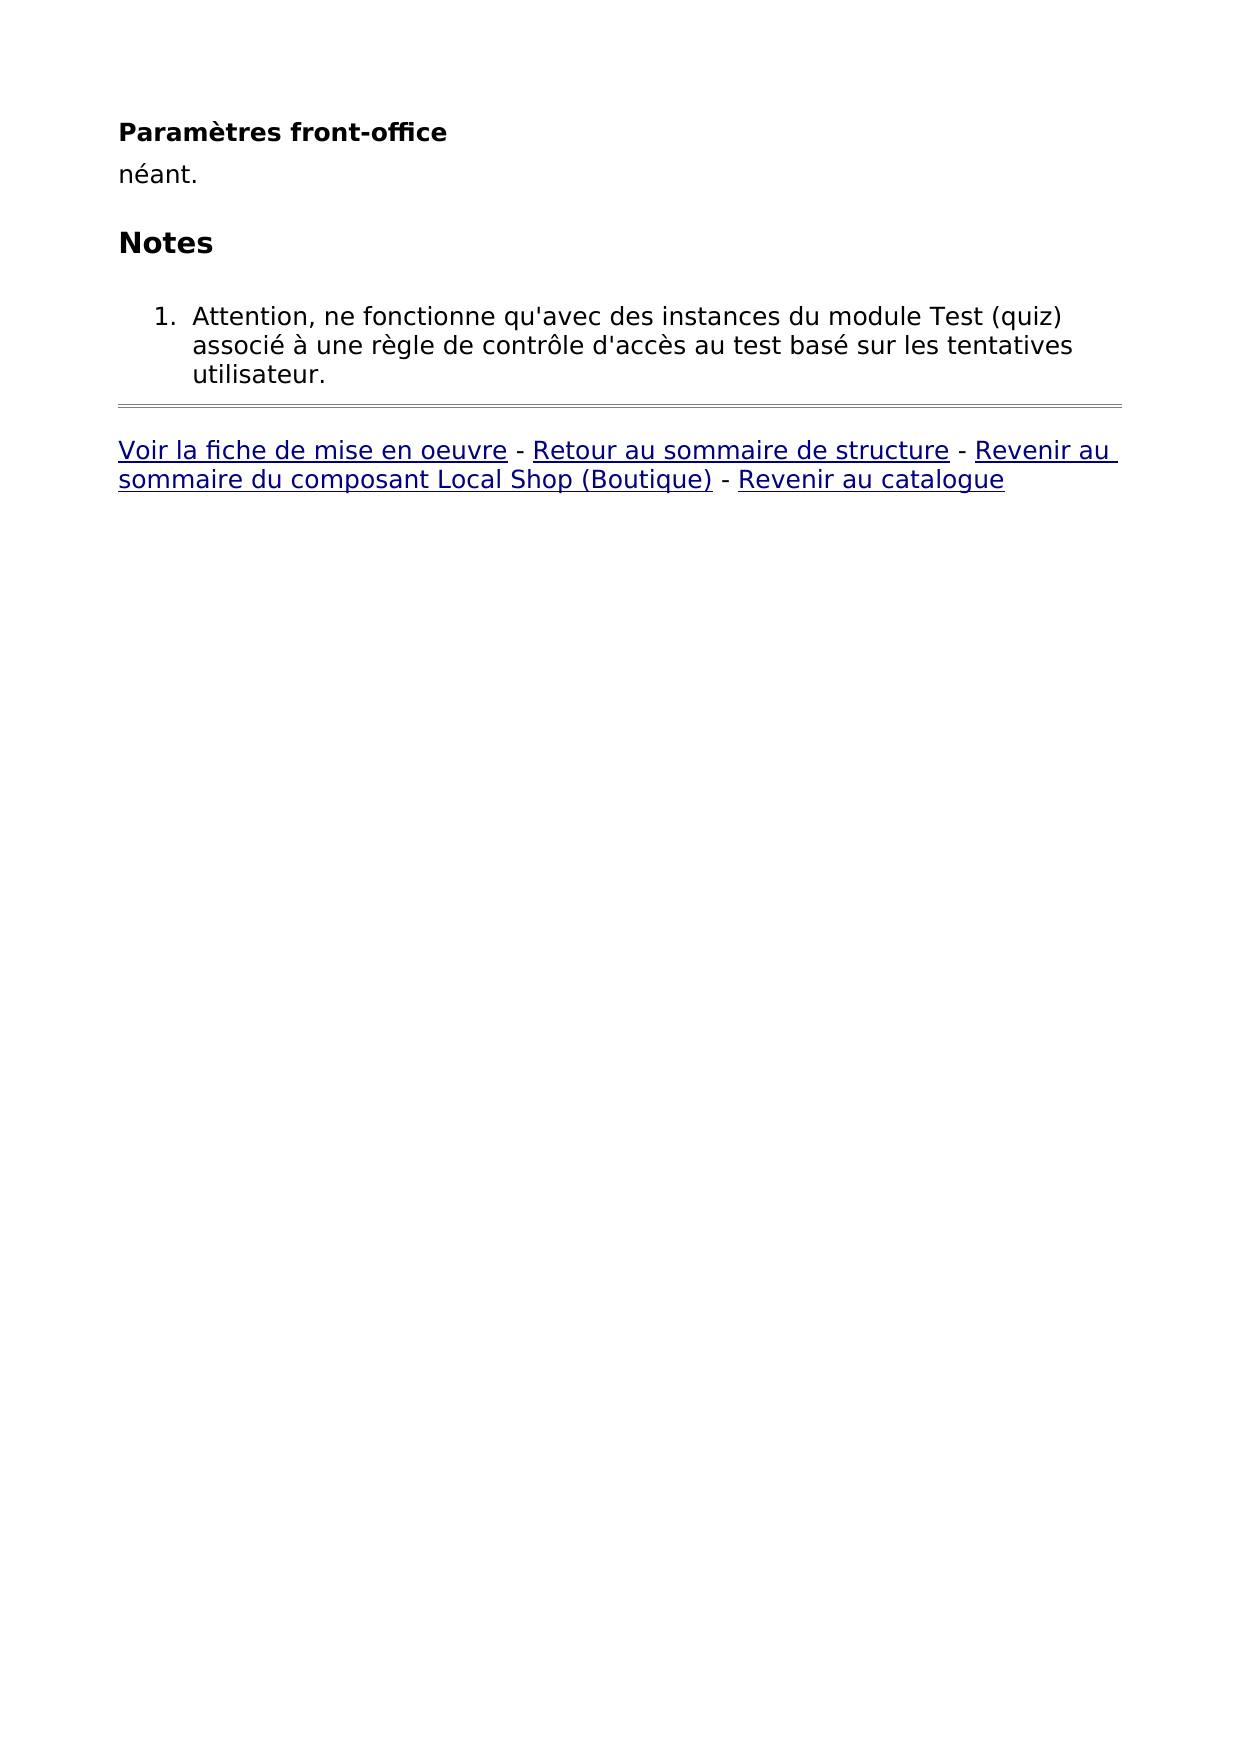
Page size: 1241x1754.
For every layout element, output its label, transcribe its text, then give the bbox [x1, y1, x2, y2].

list Attention, ne fonctionne qu'avec des instances du module Test (quiz) associé à une règle de contrôle d'accès au test basé sur les tentatives utilisateur. [177, 302, 1122, 390]
subtitle Notes [118, 226, 1122, 260]
text Voir la fiche de mise en oeuvre - Retour au sommaire de structure - Revenir au sommaire du composant Local Shop (Boutique) - Revenir au catalogue [118, 436, 1122, 494]
subtitle Paramètres front-office [118, 118, 1122, 147]
text néant. [118, 160, 1122, 189]
